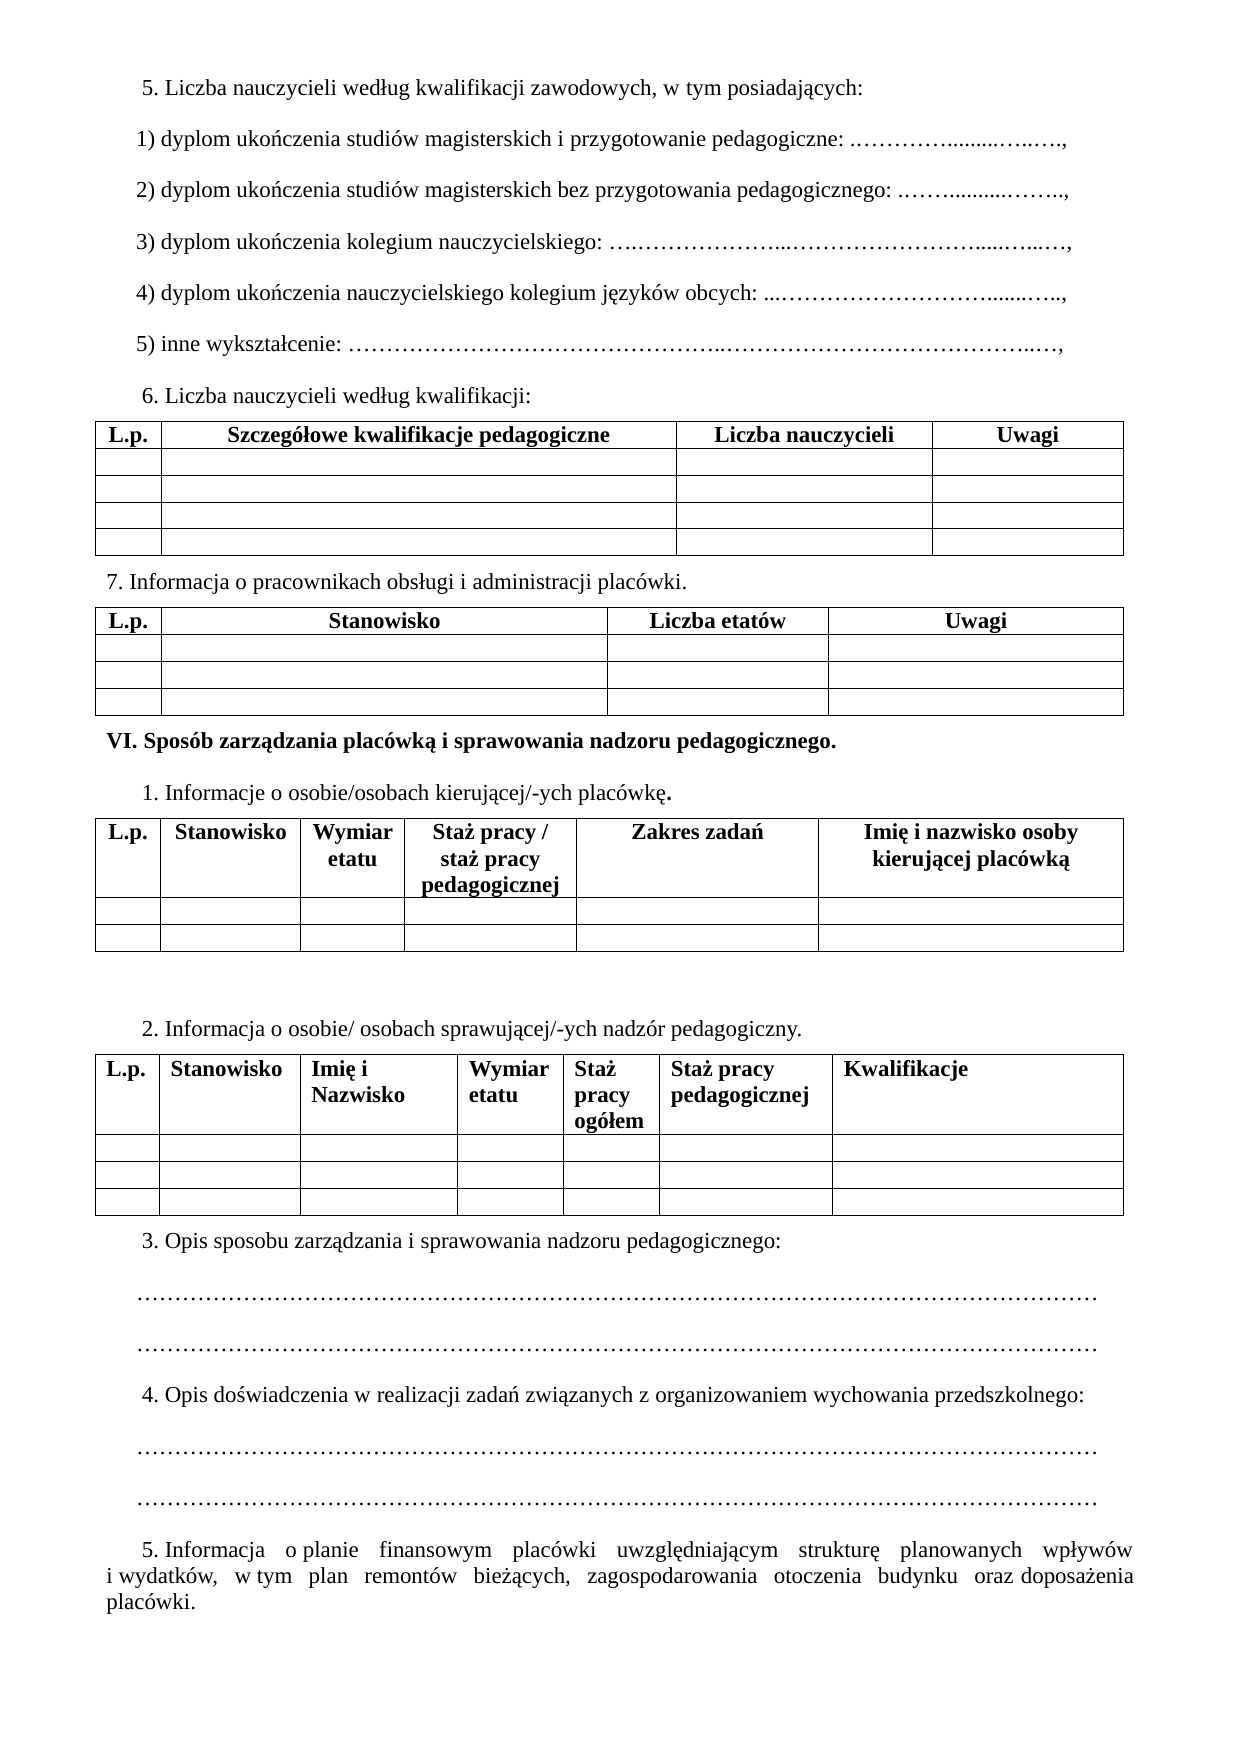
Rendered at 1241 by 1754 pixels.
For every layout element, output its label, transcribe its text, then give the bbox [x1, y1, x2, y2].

table_cell [96, 689, 161, 714]
table_header L.p. [96, 608, 161, 634]
table_cell [162, 635, 607, 661]
table_cell [833, 1162, 1123, 1188]
table_cell [96, 635, 161, 661]
text 2. Informacja o osobie/ osobach sprawującej/-ych nadzór pedagogiczny. [106, 1015, 1134, 1042]
table_cell [677, 503, 932, 528]
text VI. Sposób zarządzania placówką i sprawowania nadzoru pedagogicznego. [106, 727, 1134, 754]
table_cell [160, 1189, 300, 1214]
table_header Kwalifikacje [833, 1055, 1123, 1134]
table_cell [458, 1162, 563, 1188]
text 6. Liczba nauczycieli według kwalifikacji: [106, 382, 1134, 408]
table_cell [96, 662, 161, 688]
table_cell [96, 529, 161, 555]
table_cell [96, 1162, 159, 1188]
table_cell [677, 476, 932, 501]
table_header L.p. [96, 422, 161, 448]
table_cell [933, 476, 1123, 501]
table_header Wymiar etatu [458, 1055, 563, 1134]
table_cell [660, 1162, 832, 1188]
table_header Staż pracy pedagogicznej [660, 1055, 832, 1134]
table_cell [301, 925, 404, 951]
table_cell [677, 529, 932, 555]
table_cell [405, 925, 576, 951]
table_cell [162, 449, 676, 474]
table_cell [577, 925, 818, 951]
table_cell [405, 898, 576, 924]
table_cell [162, 476, 676, 501]
text ……………………………………………………………………………………………………………… [136, 1484, 1134, 1511]
table_cell [301, 898, 404, 924]
table_cell [301, 1135, 457, 1161]
table_cell [660, 1189, 832, 1214]
table_header Imię i Nazwisko [301, 1055, 457, 1134]
table_cell [833, 1189, 1123, 1214]
text 4. Opis doświadczenia w realizacji zadań związanych z organizowaniem wychowania przedszkolnego: [106, 1382, 1134, 1408]
text 2) dyplom ukończenia studiów magisterskich bez przygotowania pedagogicznego: .……..........…….., [136, 176, 1134, 203]
table_header Liczba etatów [608, 608, 828, 634]
table_cell [564, 1162, 659, 1188]
text 5) inne wykształcenie: …………………………………………..…………………………………..…, [136, 331, 1134, 357]
table_cell [608, 635, 828, 661]
table_cell [96, 1135, 159, 1161]
table_cell [564, 1189, 659, 1214]
table_cell [608, 662, 828, 688]
table_cell [96, 925, 160, 951]
table_header Szczegółowe kwalifikacje pedagogiczne [162, 422, 676, 448]
table_cell [301, 1162, 457, 1188]
table_cell [829, 635, 1123, 661]
text 1. Informacje o osobie/osobach kierującej/-ych placówkę. [106, 779, 1134, 805]
table_cell [96, 476, 161, 501]
table_cell [161, 898, 300, 924]
text 5. Informacja o planie finansowym placówki uwzględniającym strukturę planowanych wpływów i wydatków, w tym plan remontów bieżących, zagospodarowania otoczenia budynku oraz doposażenia placówki. [106, 1536, 1134, 1615]
table_header Zakres zadań [577, 819, 818, 897]
table_header L.p. [96, 819, 160, 897]
table_cell [608, 689, 828, 714]
table_cell [677, 449, 932, 474]
text 3. Opis sposobu zarządzania i sprawowania nadzoru pedagogicznego: [106, 1227, 1134, 1254]
table_cell [160, 1135, 300, 1161]
table_cell [933, 449, 1123, 474]
table_cell [829, 689, 1123, 714]
text ……………………………………………………………………………………………………………… [136, 1279, 1134, 1305]
text 4) dyplom ukończenia nauczycielskiego kolegium języków obcych: ...……………………….......….., [136, 279, 1134, 306]
table_cell [96, 1189, 159, 1214]
table_cell [160, 1162, 300, 1188]
text 3) dyplom ukończenia kolegium nauczycielskiego: ….………………...…………………….....…...…, [136, 228, 1134, 254]
table_header Staż pracy ogółem [564, 1055, 659, 1134]
table_cell [162, 662, 607, 688]
table_cell [96, 503, 161, 528]
table_cell [829, 662, 1123, 688]
table_cell [577, 898, 818, 924]
table_header Staż pracy / staż pracy pedagogicznej [405, 819, 576, 897]
table_header Wymiar etatu [301, 819, 404, 897]
table_cell [564, 1135, 659, 1161]
table_cell [660, 1135, 832, 1161]
table_cell [96, 898, 160, 924]
table_cell [161, 925, 300, 951]
table_cell [933, 503, 1123, 528]
table_cell [819, 898, 1123, 924]
table_cell [162, 529, 676, 555]
table_cell [458, 1135, 563, 1161]
table_header Uwagi [933, 422, 1123, 448]
table_header Uwagi [829, 608, 1123, 634]
table_header L.p. [96, 1055, 159, 1134]
table_cell [301, 1189, 457, 1214]
table_cell [96, 449, 161, 474]
text 5. Liczba nauczycieli według kwalifikacji zawodowych, w tym posiadających: [106, 74, 1134, 100]
table_cell [162, 689, 607, 714]
table_cell [933, 529, 1123, 555]
table_cell [162, 503, 676, 528]
text 7. Informacja o pracownikach obsługi i administracji placówki. [106, 568, 1134, 594]
table_header Liczba nauczycieli [677, 422, 932, 448]
table_cell [458, 1189, 563, 1214]
table_header Stanowisko [161, 819, 300, 897]
table_cell [819, 925, 1123, 951]
text ……………………………………………………………………………………………………………… [136, 1433, 1134, 1459]
table_header Imię i nazwisko osoby kierującej placówką [819, 819, 1123, 897]
table_header Stanowisko [160, 1055, 300, 1134]
text ……………………………………………………………………………………………………………… [136, 1330, 1134, 1357]
text 1) dyplom ukończenia studiów magisterskich i przygotowanie pedagogiczne: .………….........…..…., [136, 125, 1134, 151]
table_cell [833, 1135, 1123, 1161]
table_header Stanowisko [162, 608, 607, 634]
